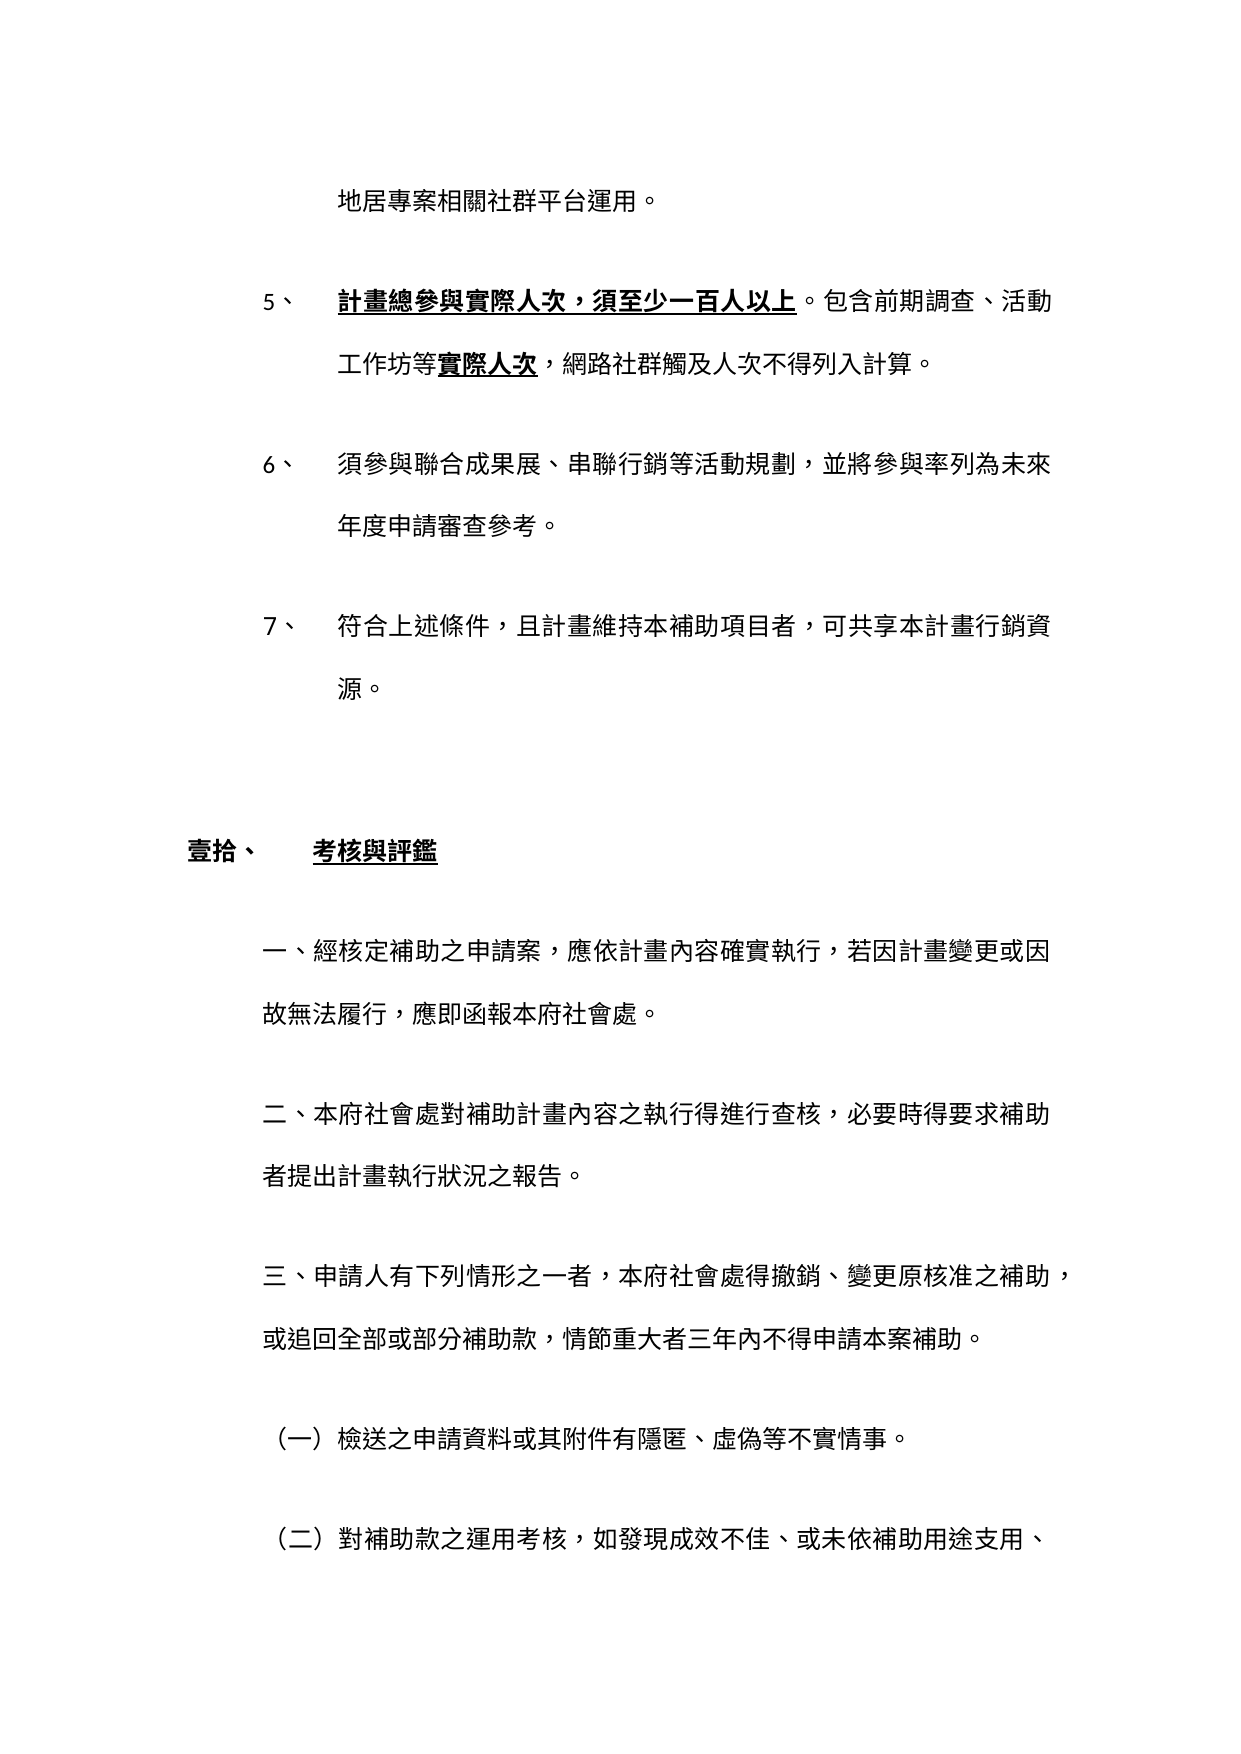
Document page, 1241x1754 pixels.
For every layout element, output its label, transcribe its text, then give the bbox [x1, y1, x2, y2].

text （二）對補助款之運用考核，如發現成效不佳、或未依補助用途支用、 [262, 1496, 1053, 1558]
list 須參與聯合成果展、串聯行銷等活動規劃，並將參與率列為未來年度申請審查參考。 [262, 421, 1053, 546]
list 地居專案相關社群平台運用。 [262, 158, 1053, 221]
list 考核與評鑑 [187, 808, 1053, 871]
text 三、申請人有下列情形之一者，本府社會處得撤銷、變更原核准之補助，或追回全部或部分補助款，情節重大者三年內不得申請本案補助。 [262, 1233, 1053, 1358]
list 符合上述條件，且計畫維持本補助項目者，可共享本計畫行銷資源。 [262, 583, 1053, 708]
text 二、本府社會處對補助計畫內容之執行得進行查核，必要時得要求補助者提出計畫執行狀況之報告。 [262, 1071, 1053, 1196]
text （一）檢送之申請資料或其附件有隱匿、虛偽等不實情事。 [262, 1396, 1053, 1458]
text 一、經核定補助之申請案，應依計畫內容確實執行，若因計畫變更或因故無法履行，應即函報本府社會處。 [262, 908, 1053, 1033]
list 計畫總參與實際人次，須至少一百人以上。包含前期調查、活動工作坊等實際人次，網路社群觸及人次不得列入計算。 [262, 258, 1053, 383]
